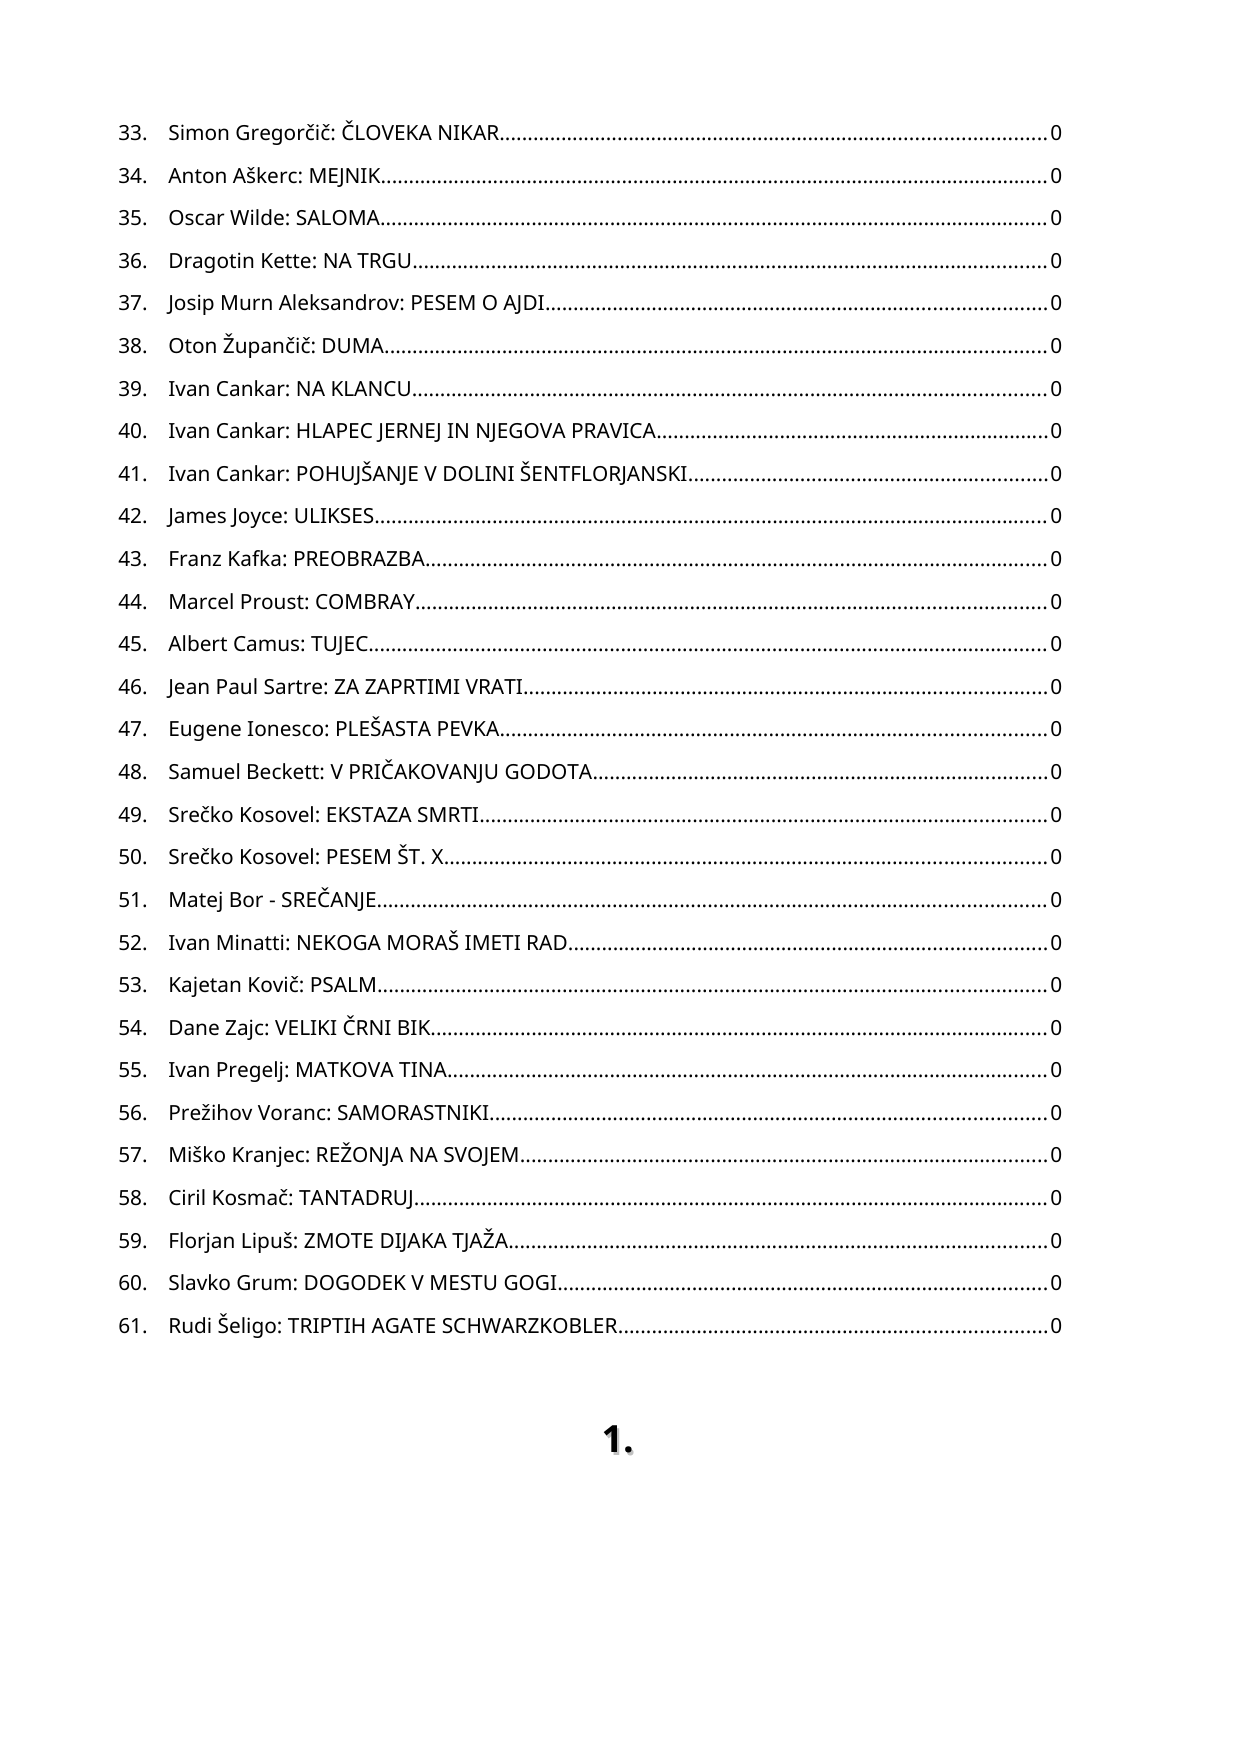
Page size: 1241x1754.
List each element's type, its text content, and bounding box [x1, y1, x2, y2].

text 49. Srečko Kosovel: EKSTAZA SMRTI 0 [118, 800, 1122, 828]
text 44. Marcel Proust: COMBRAY 0 [118, 587, 1122, 615]
text 34. Anton Aškerc: MEJNIK 0 [118, 161, 1122, 189]
text 57. Miško Kranjec: REŽONJA NA SVOJEM 0 [118, 1141, 1122, 1169]
text 46. Jean Paul Sartre: ZA ZAPRTIMI VRATI 0 [118, 672, 1122, 700]
text 43. Franz Kafka: PREOBRAZBA 0 [118, 544, 1122, 573]
text 38. Oton Župančič: DUMA 0 [118, 331, 1122, 359]
text 50. Srečko Kosovel: PESEM ŠT. X 0 [118, 842, 1122, 871]
text 52. Ivan Minatti: NEKOGA MORAŠ IMETI RAD 0 [118, 928, 1122, 956]
subtitle 1. [118, 1413, 1122, 1464]
text 41. Ivan Cankar: POHUJŠANJE V DOLINI ŠENTFLORJANSKI 0 [118, 459, 1122, 487]
text 51. Matej Bor - SREČANJE 0 [118, 885, 1122, 913]
text 53. Kajetan Kovič: PSALM 0 [118, 970, 1122, 999]
text 36. Dragotin Kette: NA TRGU 0 [118, 246, 1122, 274]
text 37. Josip Murn Aleksandrov: PESEM O AJDI 0 [118, 288, 1122, 317]
text 54. Dane Zajc: VELIKI ČRNI BIK 0 [118, 1013, 1122, 1041]
text 56. Prežihov Voranc: SAMORASTNIKI 0 [118, 1098, 1122, 1126]
text 47. Eugene Ionesco: PLEŠASTA PEVKA 0 [118, 714, 1122, 743]
text 45. Albert Camus: TUJEC 0 [118, 629, 1122, 658]
text 61. Rudi Šeligo: TRIPTIH AGATE SCHWARZKOBLER 0 [118, 1311, 1122, 1339]
text 33. Simon Gregorčič: ČLOVEKA NIKAR 0 [118, 118, 1122, 147]
text 48. Samuel Beckett: V PRIČAKOVANJU GODOTA 0 [118, 757, 1122, 786]
text 58. Ciril Kosmač: TANTADRUJ 0 [118, 1183, 1122, 1212]
text 59. Florjan Lipuš: ZMOTE DIJAKA TJAŽA 0 [118, 1226, 1122, 1254]
text 60. Slavko Grum: DOGODEK V MESTU GOGI 0 [118, 1268, 1122, 1297]
text 55. Ivan Pregelj: MATKOVA TINA 0 [118, 1055, 1122, 1084]
text 35. Oscar Wilde: SALOMA 0 [118, 203, 1122, 232]
text 42. James Joyce: ULIKSES 0 [118, 502, 1122, 530]
text 40. Ivan Cankar: HLAPEC JERNEJ IN NJEGOVA PRAVICA 0 [118, 416, 1122, 445]
text 39. Ivan Cankar: NA KLANCU 0 [118, 374, 1122, 402]
